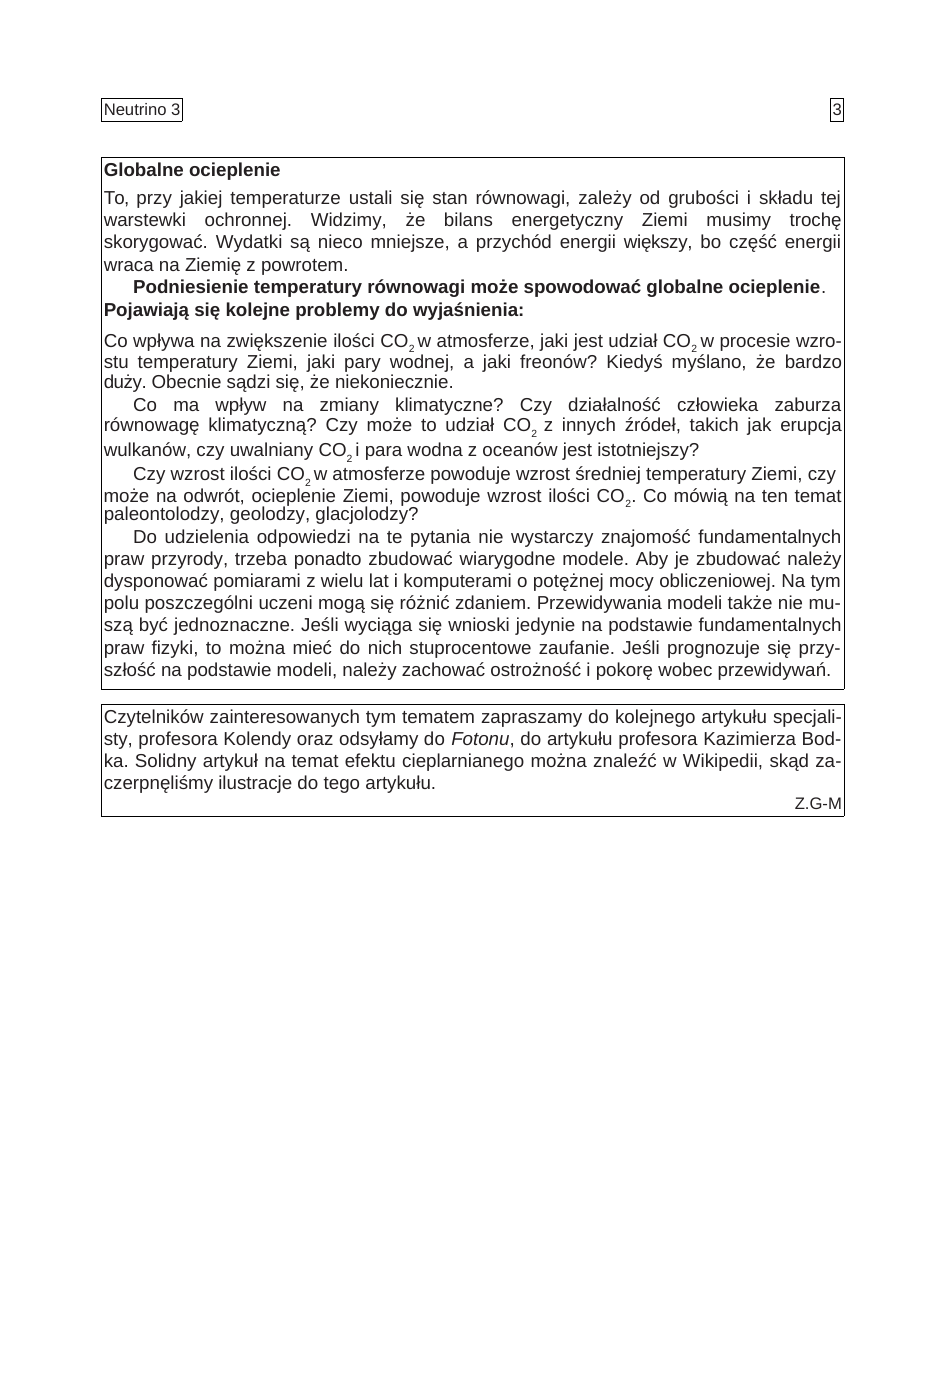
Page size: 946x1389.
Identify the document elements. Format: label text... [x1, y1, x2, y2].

text Czy wzrost ilości CO2 w atmosferze powoduje wzrost średniej temperatury Ziemi, czy [133, 464, 843, 484]
text Co ma wpływ na zmiany klimatyczne? Czy działalność człowieka zaburza równowagę klimatyczną? Czy może to udział CO2 z innych źródeł, takich jak erupcja wulkanów, czy uwalniany CO2 i para wodna z oceanów jest istotniejszy? [103, 395, 842, 464]
text Do udzielenia odpowiedzi na te pytania nie wystarczy znajomość fundamentalnych praw przyrody, trzeba ponadto zbudować wiarygodne modele. Aby je zbudować należy dysponować pomiarami z wielu lat i komputerami o potężnej mocy obliczeniowej. Na tym polu poszczególni uczeni mogą się różnić zdaniem. Przewidywania modeli także nie mu- szą być jednoznaczne. Jeśli wyciąga się wnioski jedynie na podstawie fundamentalnych praw fizyki, to można mieć do nich stuprocentowe zaufanie. Jeśli prognozuje się przy- szłość na podstawie modeli, należy zachować ostrożność i pokorę wobec przewidywań. [103, 526, 842, 680]
text może na odwrót, ocieplenie Ziemi, powoduje wzrost ilości CO2. Co mówią na ten temat paleontolodzy, geolodzy, glacjolodzy? [103, 484, 842, 525]
text Podniesienie temperatury równowagi może spowodować globalne ocieplenie. [133, 276, 843, 297]
text Neutrino 3 [103, 100, 182, 119]
text Czytelników zainteresowanych tym tematem zapraszamy do kolejnego artykułu specjali- sty, profesora Kolendy oraz odsyłamy do Fotonu, do artykułu profesora Kazimierza Bod- ka. Solidny artykuł na temat efektu cieplarnianego można znaleźć w Wikipedii, skąd za- czerpnęliśmy ilustracje do tego artykułu. [103, 706, 842, 794]
text 3 [832, 100, 843, 119]
text Globalne ocieplenie [103, 158, 843, 180]
text To, przy jakiej temperaturze ustali się stan równowagi, zależy od grubości i składu tej warstewki ochronnej. Widzimy, że bilans energetyczny Ziemi musimy trochę skorygować. Wydatki są nieco mniejsze, a przychód energii większy, bo część energii wraca na Ziemię z powrotem. [103, 187, 842, 275]
text Co wpływa na zwiększenie ilości CO2 w atmosferze, jaki jest udział CO2 w procesie wzro- stu temperatury Ziemi, jaki pary wodnej, a jaki freonów? Kiedyś myślano, że bardzo duży. Obecnie sądzi się, że niekoniecznie. [103, 327, 842, 393]
text Z.G-M [102, 794, 842, 813]
text Pojawiają się kolejne problemy do wyjaśnienia: [103, 298, 843, 320]
